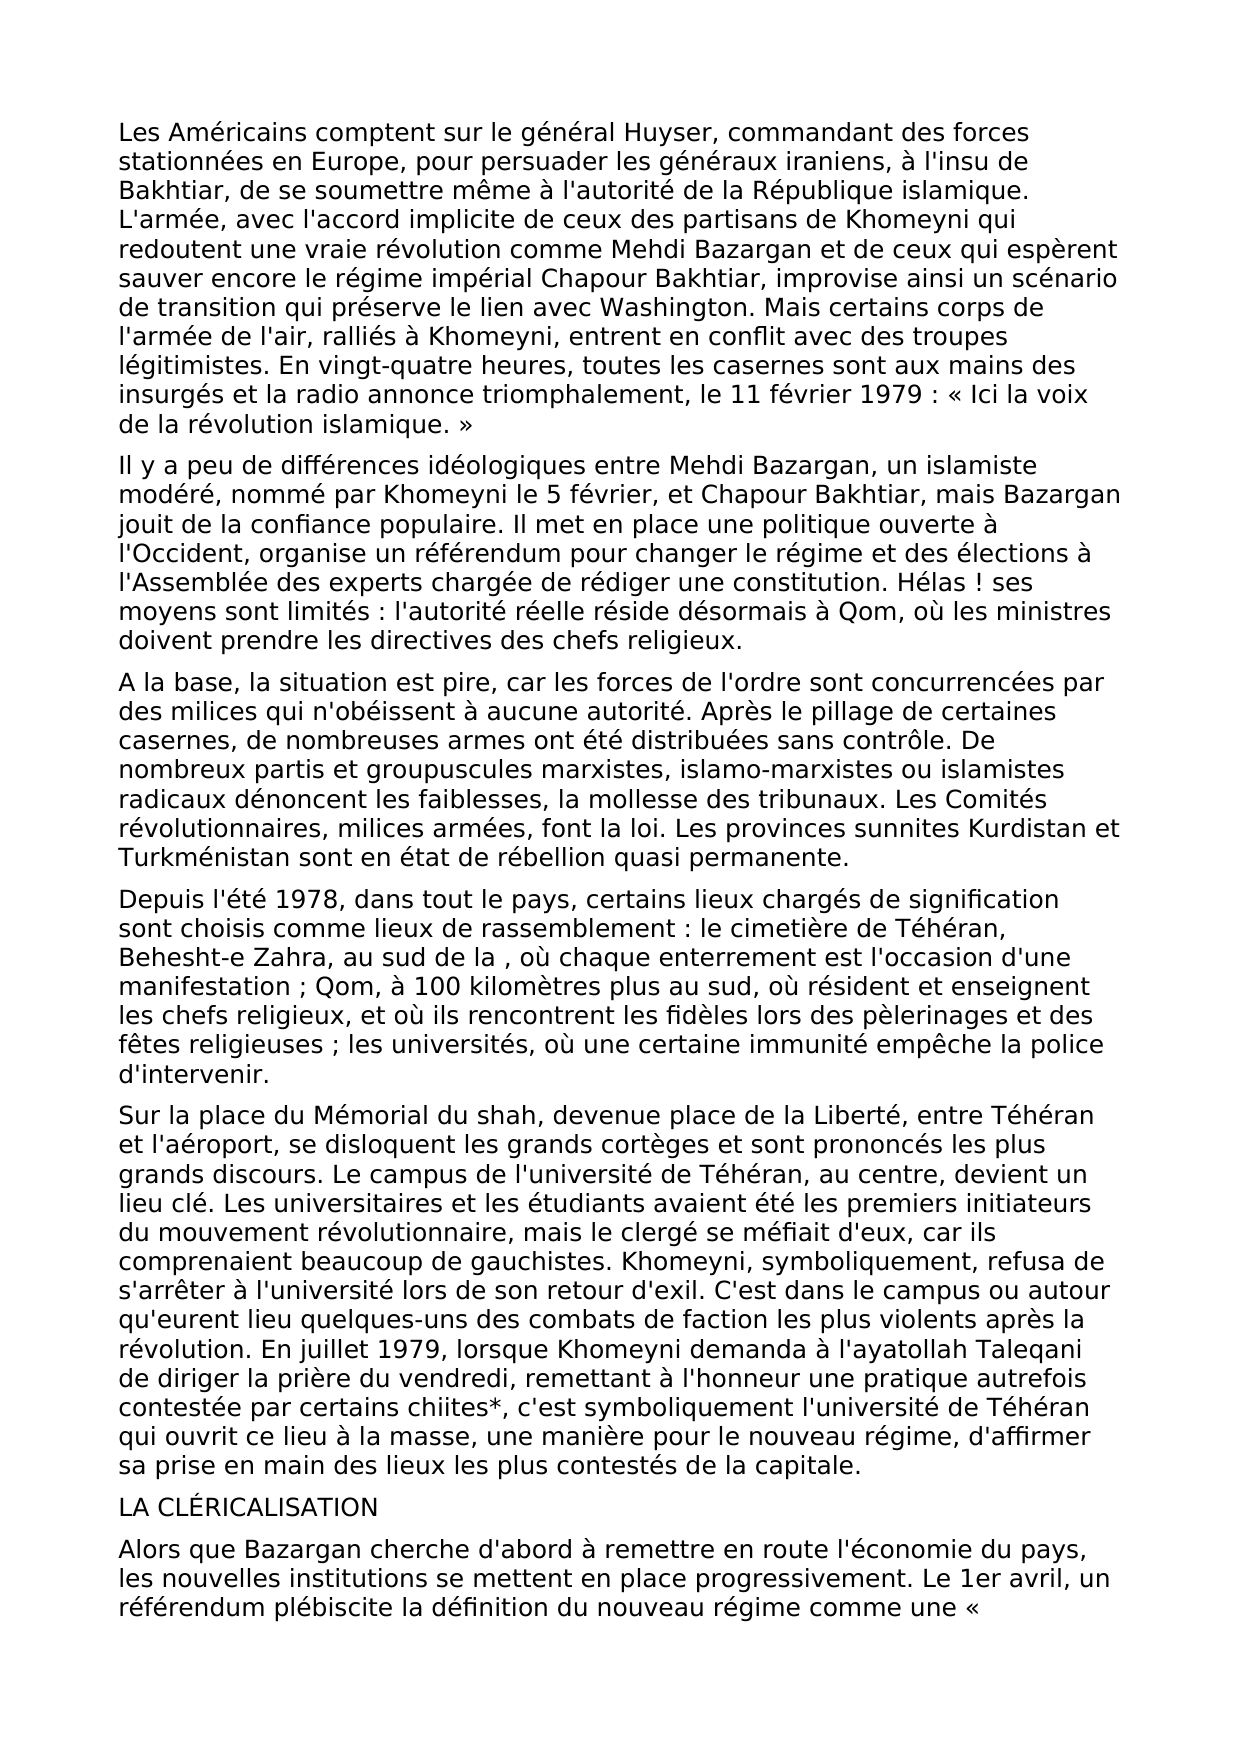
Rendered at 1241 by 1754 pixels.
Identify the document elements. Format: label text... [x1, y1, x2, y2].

text LA CLÉRICALISATION [118, 1493, 1122, 1522]
text Alors que Bazargan cherche d'abord à remettre en route l'économie du pays, les nouvelles institutions se mettent en place progressivement. Le 1er avril, un référendum plébiscite la définition du nouveau régime comme une « [118, 1535, 1122, 1622]
text Depuis l'été 1978, dans tout le pays, certains lieux chargés de signification sont choisis comme lieux de rassemblement : le cimetière de Téhéran, Behesht-e Zahra, au sud de la , où chaque enterrement est l'occasion d'une manifestation ; Qom, à 100 kilomètres plus au sud, où résident et enseignent les chefs religieux, et où ils rencontrent les fidèles lors des pèlerinages et des fêtes religieuses ; les universités, où une certaine immunité empêche la police d'intervenir. [118, 885, 1122, 1089]
text Les Américains comptent sur le général Huyser, commandant des forces stationnées en Europe, pour persuader les généraux iraniens, à l'insu de Bakhtiar, de se soumettre même à l'autorité de la République islamique. L'armée, avec l'accord implicite de ceux des partisans de Khomeyni qui redoutent une vraie révolution comme Mehdi Bazargan et de ceux qui espèrent sauver encore le régime impérial Chapour Bakhtiar, improvise ainsi un scénario de transition qui préserve le lien avec Washington. Mais certains corps de l'armée de l'air, ralliés à Khomeyni, entrent en conflit avec des troupes légitimistes. En vingt-quatre heures, toutes les casernes sont aux mains des insurgés et la radio annonce triomphalement, le 11 février 1979 : « Ici la voix de la révolution islamique. » [118, 118, 1122, 439]
text A la base, la situation est pire, car les forces de l'ordre sont concurrencées par des milices qui n'obéissent à aucune autorité. Après le pillage de certaines casernes, de nombreuses armes ont été distribuées sans contrôle. De nombreux partis et groupuscules marxistes, islamo-marxistes ou islamistes radicaux dénoncent les faiblesses, la mollesse des tribunaux. Les Comités révolutionnaires, milices armées, font la loi. Les provinces sunnites Kurdistan et Turkménistan sont en état de rébellion quasi permanente. [118, 668, 1122, 872]
text Sur la place du Mémorial du shah, devenue place de la Liberté, entre Téhéran et l'aéroport, se disloquent les grands cortèges et sont prononcés les plus grands discours. Le campus de l'université de Téhéran, au centre, devient un lieu clé. Les universitaires et les étudiants avaient été les premiers initiateurs du mouvement révolutionnaire, mais le clergé se méfiait d'eux, car ils comprenaient beaucoup de gauchistes. Khomeyni, symboliquement, refusa de s'arrêter à l'université lors de son retour d'exil. C'est dans le campus ou autour qu'eurent lieu quelques-uns des combats de faction les plus violents après la révolution. En juillet 1979, lorsque Khomeyni demanda à l'ayatollah Taleqani de diriger la prière du vendredi, remettant à l'honneur une pratique autrefois contestée par certains chiites*, c'est symboliquement l'université de Téhéran qui ouvrit ce lieu à la masse, une manière pour le nouveau régime, d'affirmer sa prise en main des lieux les plus contestés de la capitale. [118, 1101, 1122, 1481]
text Il y a peu de différences idéologiques entre Mehdi Bazargan, un islamiste modéré, nommé par Khomeyni le 5 février, et Chapour Bakhtiar, mais Bazargan jouit de la confiance populaire. Il met en place une politique ouverte à l'Occident, organise un référendum pour changer le régime et des élections à l'Assemblée des experts chargée de rédiger une constitution. Hélas ! ses moyens sont limités : l'autorité réelle réside désormais à Qom, où les ministres doivent prendre les directives des chefs religieux. [118, 451, 1122, 656]
